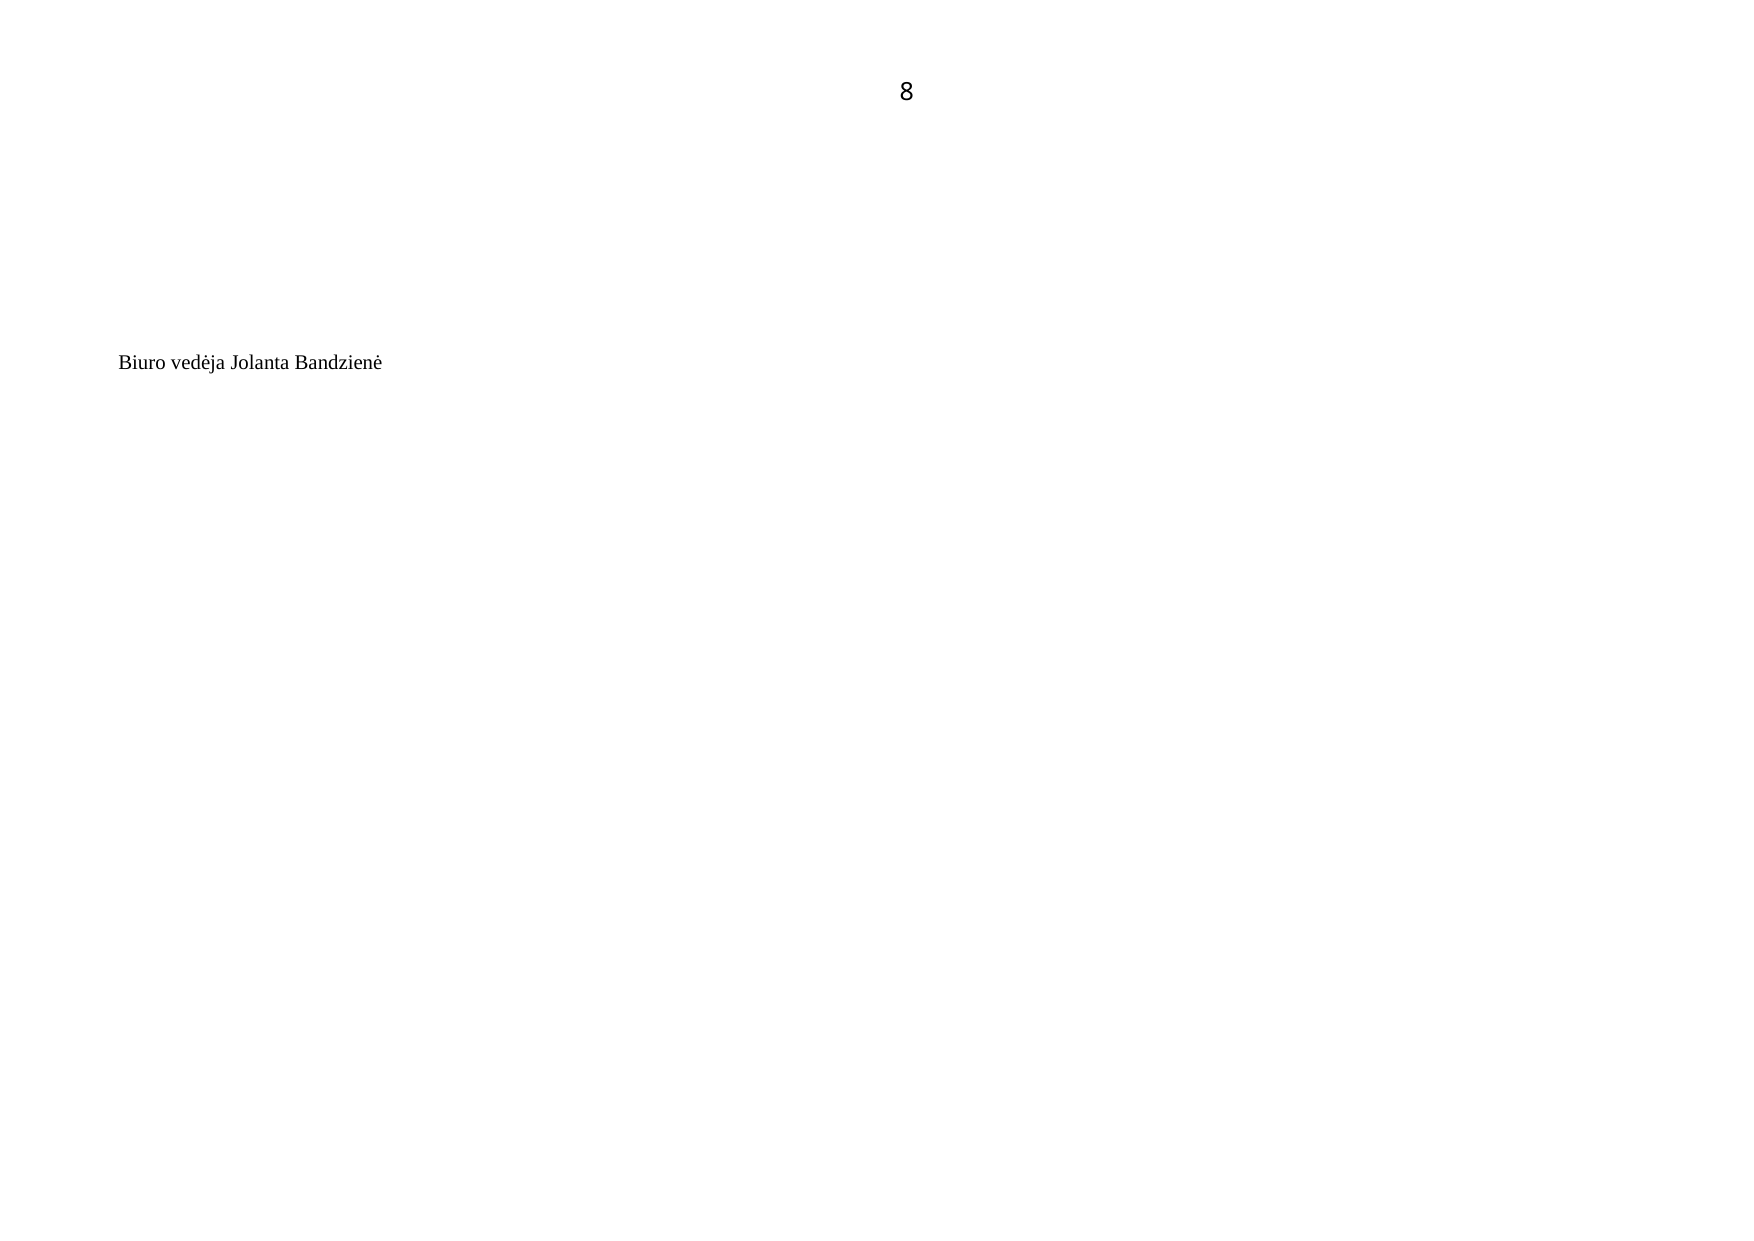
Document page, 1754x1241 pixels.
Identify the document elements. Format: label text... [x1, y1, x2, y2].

text Biuro vedėja Jolanta Bandzienė [118, 350, 1695, 374]
